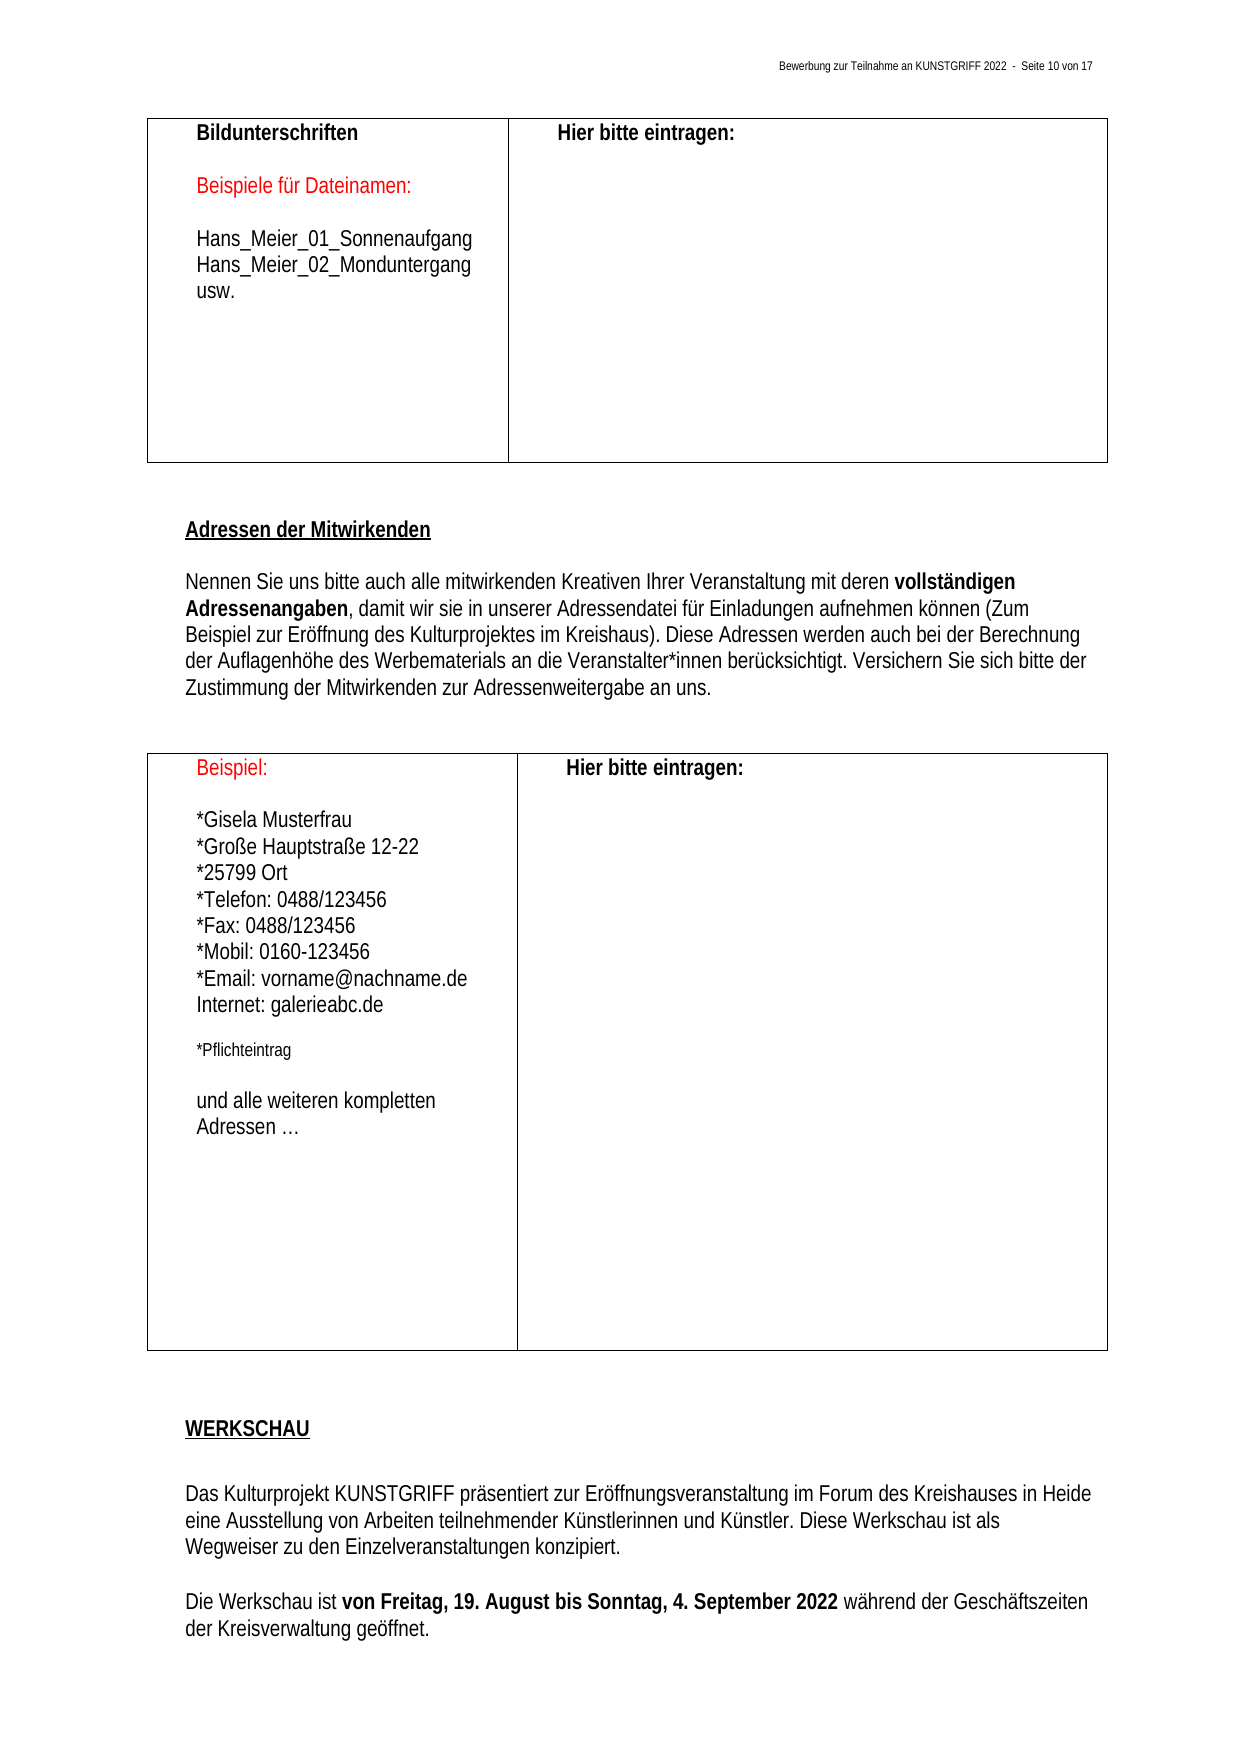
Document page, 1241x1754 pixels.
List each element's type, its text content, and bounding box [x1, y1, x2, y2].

text Das Kulturprojekt KUNSTGRIFF präsentiert zur Eröffnungsveranstaltung im Forum des Kreishauses in Heide eine Ausstellung von Arbeiten teilnehmender Künstlerinnen und Künstler. Diese Werkschau ist als Wegweiser zu den Einzelveranstaltungen konzipiert. [185, 1480, 1092, 1559]
text Nennen Sie uns bitte auch alle mitwirkenden Kreativen Ihrer Veranstaltung mit deren vollständigen Adressenangaben, damit wir sie in unserer Adressendatei für Einladungen aufnehmen können (Zum Beispiel zur Eröffnung des Kulturprojektes im Kreishaus). Diese Adressen werden auch bei der Berechnung der Auflagenhöhe des Werbematerials an die Veranstalter*innen berücksichtigt. Versichern Sie sich bitte der Zustimmung der Mitwirkenden zur Adressenweitergabe an uns. [185, 542, 1092, 700]
table_header Beispiel: *Gisela Musterfrau *Große Hauptstraße 12-22 *25799 Ort *Telefon: 0488/123456 *Fax: 0488/123456 *Mobil: 0160-123456 *Email: vorname@nachname.de Internet: galerieabc.de *Pflichteintrag und alle weiteren kompletten Adressen … [148, 754, 517, 1350]
text Die Werkschau ist von Freitag, 19. August bis Sonntag, 4. September 2022 während der Geschäftszeiten der Kreisverwaltung geöffnet. [185, 1586, 1092, 1641]
text Adressen der Mitwirkenden [185, 516, 1092, 542]
table_header Hier bitte eintragen: [509, 119, 1107, 462]
text WERKSCHAU [185, 1415, 1092, 1442]
table_header Hier bitte eintragen: [518, 754, 1107, 1350]
table_header Bildunterschriften Beispiele für Dateinamen: Hans_Meier_01_Sonnenaufgang Hans_Meier_02_Monduntergang usw. [148, 119, 508, 462]
